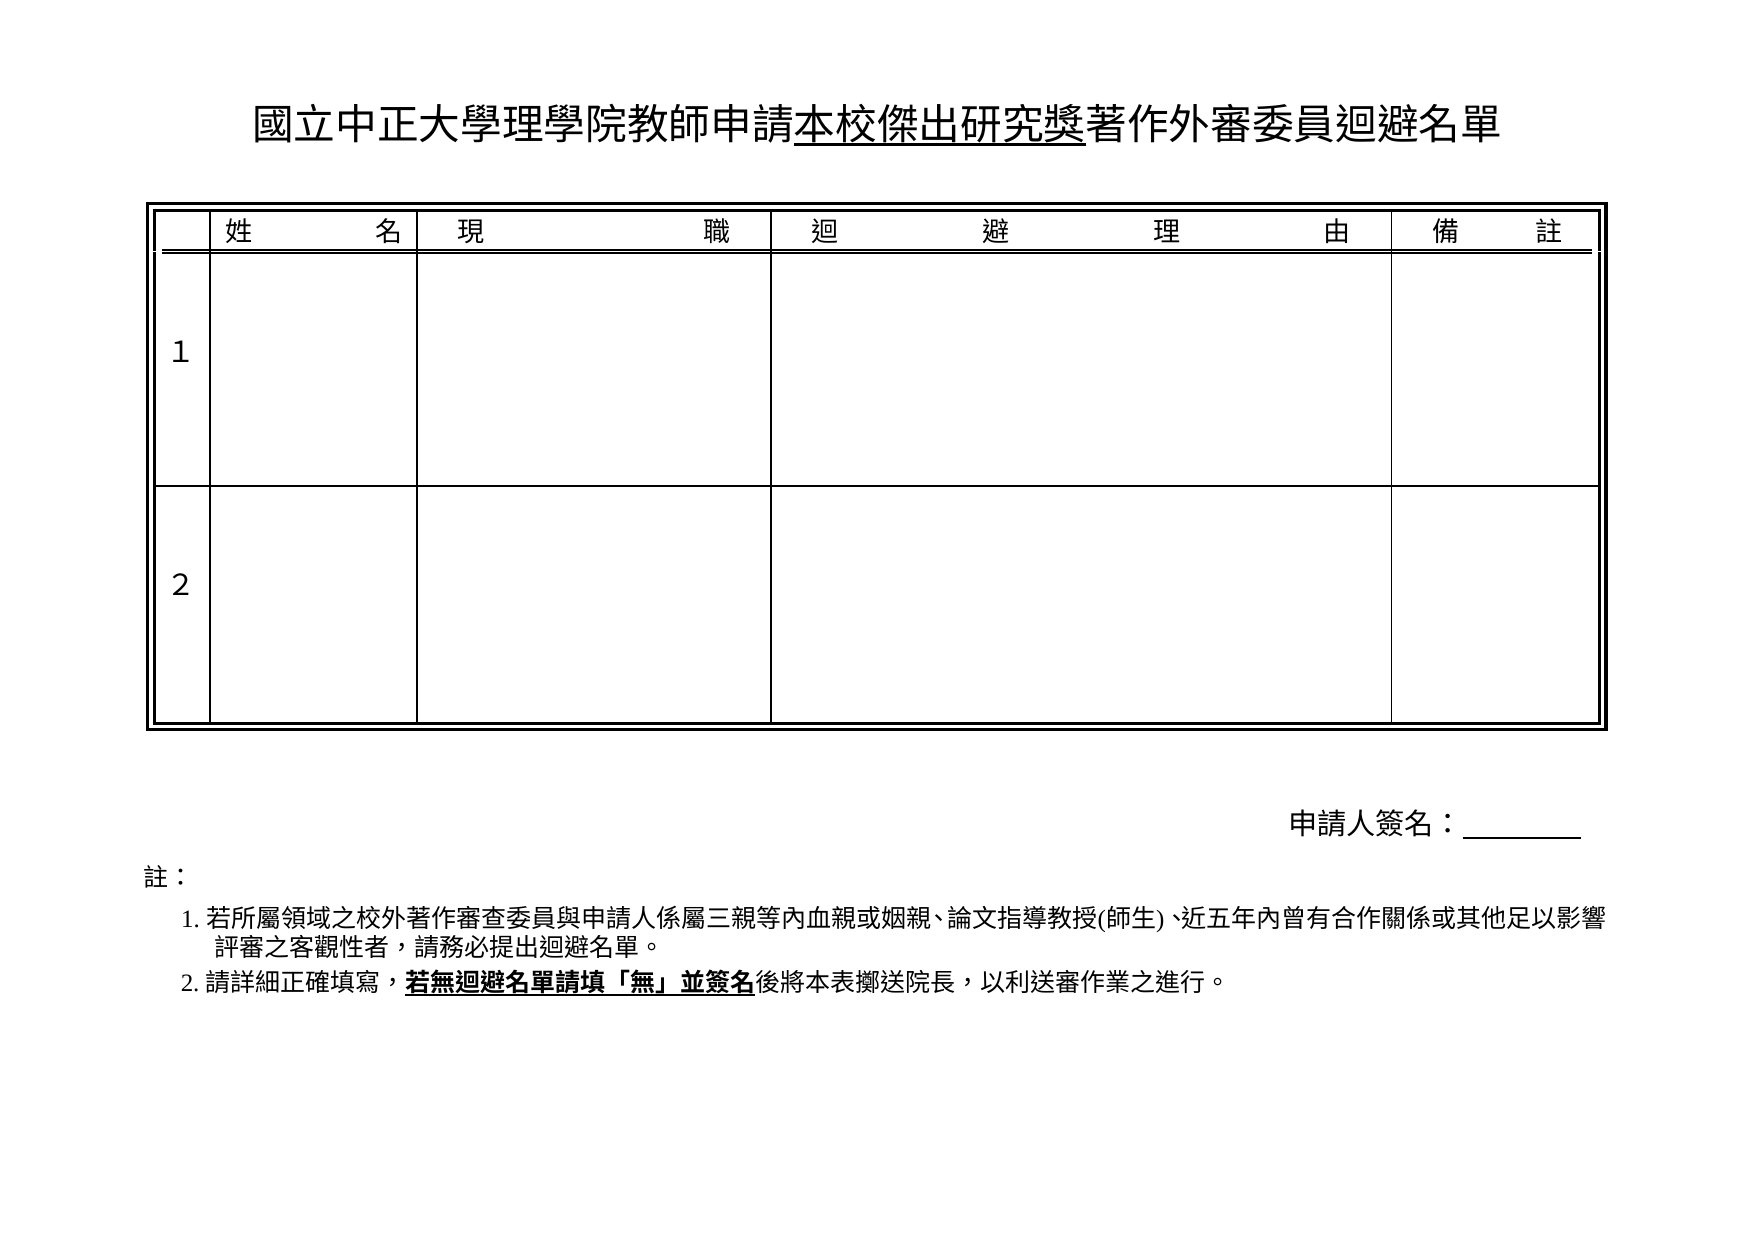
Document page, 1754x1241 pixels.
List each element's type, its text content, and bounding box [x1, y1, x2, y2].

text 申請人簽名： [118, 798, 1580, 843]
table_header [771, 205, 1391, 209]
table_cell [1392, 487, 1598, 722]
table_cell [211, 487, 416, 722]
table_header 姓名 [211, 212, 416, 249]
table_cell [772, 254, 1391, 485]
table_cell [1392, 249, 1603, 485]
table_header [151, 205, 210, 249]
text 國立中正大學理學院教師申請本校傑出研究獎著作外審委員迴避名單 [118, 106, 1636, 148]
table_cell [772, 487, 1391, 722]
table_cell [418, 487, 770, 722]
table_header [156, 212, 209, 249]
table_header 迴避理由 [772, 212, 1391, 249]
text 1. 若所屬領域之校外著作審查委員與申請人係屬三親等內血親或姻親、論文指導教授(師生)、近五年內曾有合作關係或其他足以影響評審之客觀性者，請務必提出迴避名單。 [181, 904, 1606, 962]
text 註： [143, 843, 1636, 898]
table_header [417, 205, 771, 209]
table_cell ２ [156, 487, 209, 722]
table_header 現職 [418, 212, 770, 249]
table_cell [211, 254, 416, 485]
table_header 備註 [1391, 205, 1603, 249]
text 2. 請詳細正確填寫，若無迴避名單請填「無」並簽名後將本表擲送院長，以利送審作業之進行。 [181, 968, 1623, 998]
table_header [210, 205, 417, 209]
table_cell [418, 254, 770, 485]
table_cell １ [151, 249, 209, 485]
